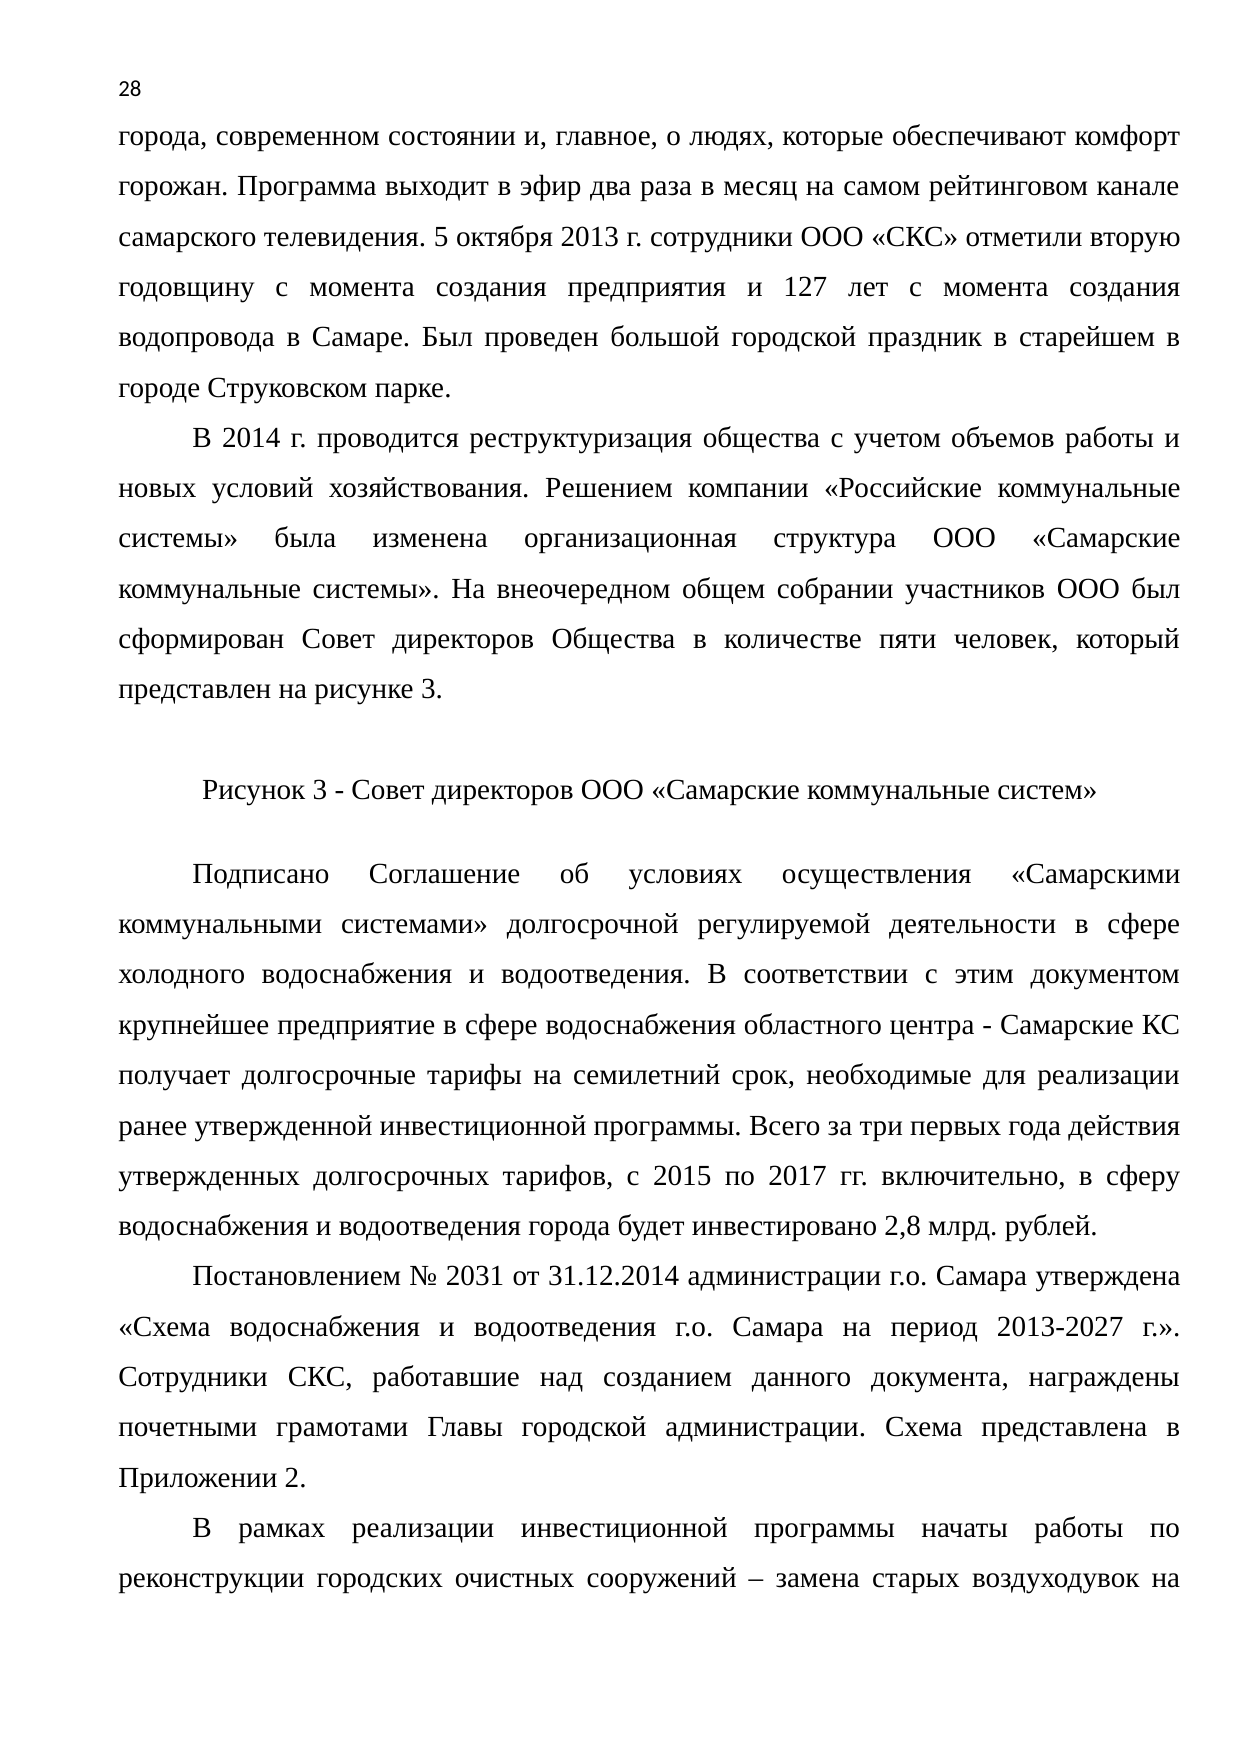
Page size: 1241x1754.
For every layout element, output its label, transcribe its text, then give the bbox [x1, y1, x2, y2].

text Постановлением № 2031 от 31.12.2014 администрации г.о. Самара утверждена «Схема водоснабжения и водоотведения г.о. Самара на период 2013-2027 г.». Сотрудники СКС, работавшие над созданием данного документа, награждены почетными грамотами Главы городской администрации. Схема представлена в Приложении 2. [118, 1258, 1181, 1493]
text Подписано Соглашение об условиях осуществления «Самарскими коммунальными системами» долгосрочной регулируемой деятельности в сфере холодного водоснабжения и водоотведения. В соответствии с этим документом крупнейшее предприятие в сфере водоснабжения областного центра - Самарские КС получает долгосрочные тарифы на семилетний срок, необходимые для реализации ранее утвержденной инвестиционной программы. Всего за три первых года действия утвержденных долгосрочных тарифов, с 2015 по 2017 гг. включительно, в сферу водоснабжения и водоотведения города будет инвестировано 2,8 млрд. рублей. [118, 856, 1181, 1242]
text В рамках реализации инвестиционной программы начаты работы по реконструкции городских очистных сооружений – замена старых воздуходувок на [118, 1510, 1181, 1594]
text В 2014 г. проводится реструктуризация общества с учетом объемов работы и новых условий хозяйствования. Решением компании «Российские коммунальные системы» была изменена организационная структура ООО «Самарские коммунальные системы». На внеочередном общем собрании участников ООО был сформирован Совет директоров Общества в количестве пяти человек, который представлен на рисунке 3. [118, 420, 1181, 705]
text города, современном состоянии и, главное, о людях, которые обеспечивают комфорт горожан. Программа выходит в эфир два раза в месяц на самом рейтинговом канале самарского телевидения. 5 октября 2013 г. сотрудники ООО «СКС» отметили вторую годовщину с момента создания предприятия и 127 лет с момента создания водопровода в Самаре. Был проведен большой городской праздник в старейшем в городе Струковском парке. [118, 118, 1181, 403]
text Рисунок 3 - Совет директоров ООО «Самарские коммунальные систем» [118, 772, 1181, 806]
